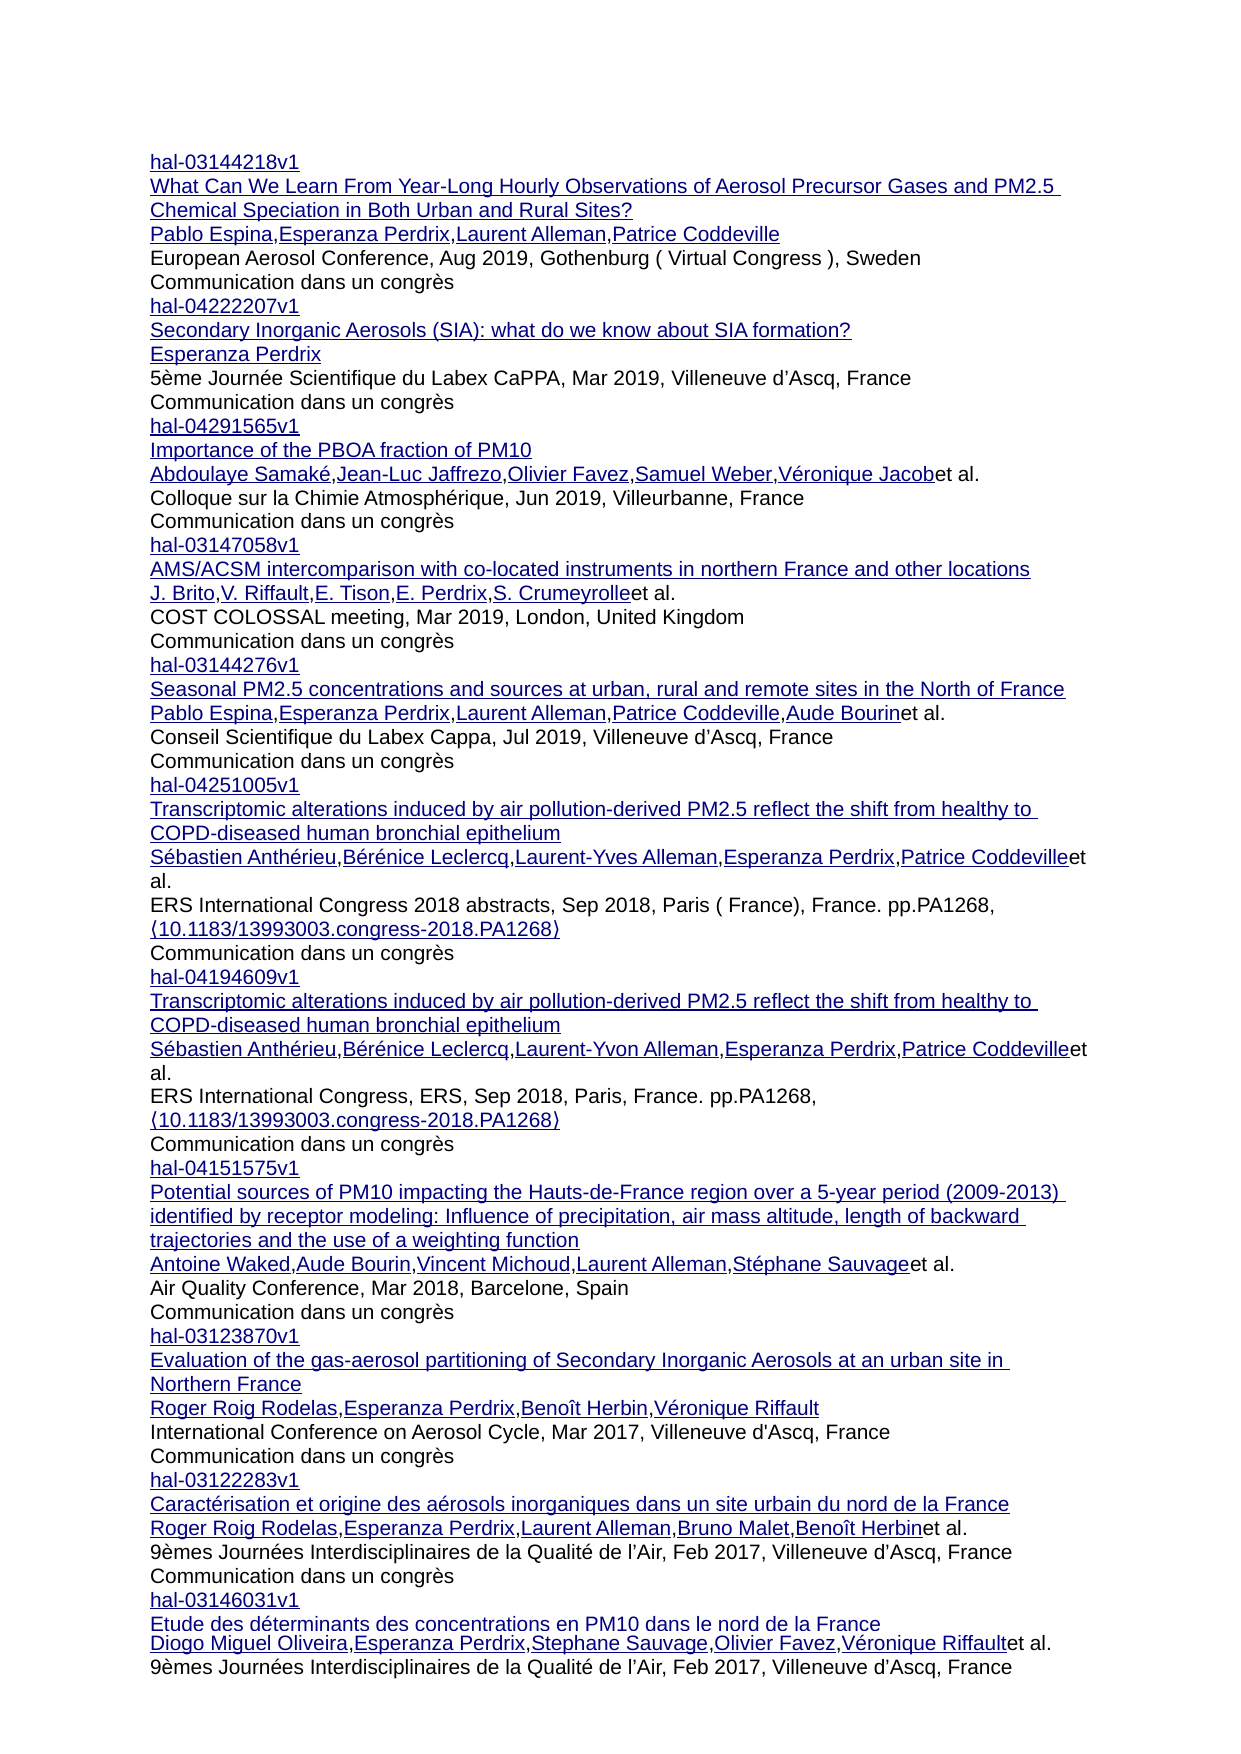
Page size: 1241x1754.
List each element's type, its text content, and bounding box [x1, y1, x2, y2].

table_cell Potential sources of PM10 impacting the Hauts-de-France region over a 5-year period (2009-2013) identified by receptor modeling: Influence of precipitation, air mass altitude, length of backward trajectories and the use of a weighting function Antoine Waked,Aude Bourin,Vincent Michoud,Laurent Alleman,Stéphane Sauvageet al. Air Quality Conference, Mar 2018, Barcelone, Spain Communication dans un congrès hal-03123870v1 [150, 1180, 1090, 1348]
table_cell Caractérisation et origine des aérosols inorganiques dans un site urbain du nord de la France Roger Roig Rodelas,Esperanza Perdrix,Laurent Alleman,Bruno Malet,Benoît Herbinet al. 9èmes Journées Interdisciplinaires de la Qualité de l’Air, Feb 2017, Villeneuve d’Ascq, France Communication dans un congrès hal-03146031v1 [150, 1492, 1090, 1611]
table_cell hal-03144218v1 [150, 150, 1090, 174]
table_cell Seasonal PM2.5 concentrations and sources at urban, rural and remote sites in the North of France Pablo Espina,Esperanza Perdrix,Laurent Alleman,Patrice Coddeville,Aude Bourinet al. Conseil Scientifique du Labex Cappa, Jul 2019, Villeneuve d’Ascq, France Communication dans un congrès hal-04251005v1 [150, 677, 1090, 797]
table_cell Etude des déterminants des concentrations en PM10 dans le nord de la France Diogo Miguel Oliveira,Esperanza Perdrix,Stephane Sauvage,Olivier Favez,Véronique Riffaultet al. 9èmes Journées Interdisciplinaires de la Qualité de l’Air, Feb 2017, Villeneuve d’Ascq, France [150, 1611, 1090, 1679]
table_cell Transcriptomic alterations induced by air pollution-derived PM2.5 reflect the shift from healthy to COPD-diseased human bronchial epithelium Sébastien Anthérieu,Bérénice Leclercq,Laurent-Yvon Alleman,Esperanza Perdrix,Patrice Coddevilleet al. ERS International Congress, ERS, Sep 2018, Paris, France. pp.PA1268, ⟨10.1183/13993003.congress-2018.PA1268⟩ Communication dans un congrès hal-04151575v1 [150, 989, 1090, 1180]
table_cell Transcriptomic alterations induced by air pollution-derived PM2.5 reflect the shift from healthy to COPD-diseased human bronchial epithelium Sébastien Anthérieu,Bérénice Leclercq,Laurent-Yves Alleman,Esperanza Perdrix,Patrice Coddevilleet al. ERS International Congress 2018 abstracts, Sep 2018, Paris ( France), France. pp.PA1268, ⟨10.1183/13993003.congress-2018.PA1268⟩ Communication dans un congrès hal-04194609v1 [150, 797, 1090, 988]
table_cell What Can We Learn From Year-Long Hourly Observations of Aerosol Precursor Gases and PM2.5 Chemical Speciation in Both Urban and Rural Sites? Pablo Espina,Esperanza Perdrix,Laurent Alleman,Patrice Coddeville European Aerosol Conference, Aug 2019, Gothenburg ( Virtual Congress ), Sweden Communication dans un congrès hal-04222207v1 [150, 174, 1090, 318]
table_cell AMS/ACSM intercomparison with co-located instruments in northern France and other locations J. Brito,V. Riffault,E. Tison,E. Perdrix,S. Crumeyrolleet al. COST COLOSSAL meeting, Mar 2019, London, United Kingdom Communication dans un congrès hal-03144276v1 [150, 557, 1090, 677]
table_cell Evaluation of the gas-aerosol partitioning of Secondary Inorganic Aerosols at an urban site in Northern France Roger Roig Rodelas,Esperanza Perdrix,Benoît Herbin,Véronique Riffault International Conference on Aerosol Cycle, Mar 2017, Villeneuve d'Ascq, France Communication dans un congrès hal-03122283v1 [150, 1348, 1090, 1492]
table_cell Importance of the PBOA fraction of PM10 Abdoulaye Samaké,Jean-Luc Jaffrezo,Olivier Favez,Samuel Weber,Véronique Jacobet al. Colloque sur la Chimie Atmosphérique, Jun 2019, Villeurbanne, France Communication dans un congrès hal-03147058v1 [150, 438, 1090, 557]
table_cell Secondary Inorganic Aerosols (SIA): what do we know about SIA formation? Esperanza Perdrix 5ème Journée Scientifique du Labex CaPPA, Mar 2019, Villeneuve d’Ascq, France Communication dans un congrès hal-04291565v1 [150, 318, 1090, 437]
